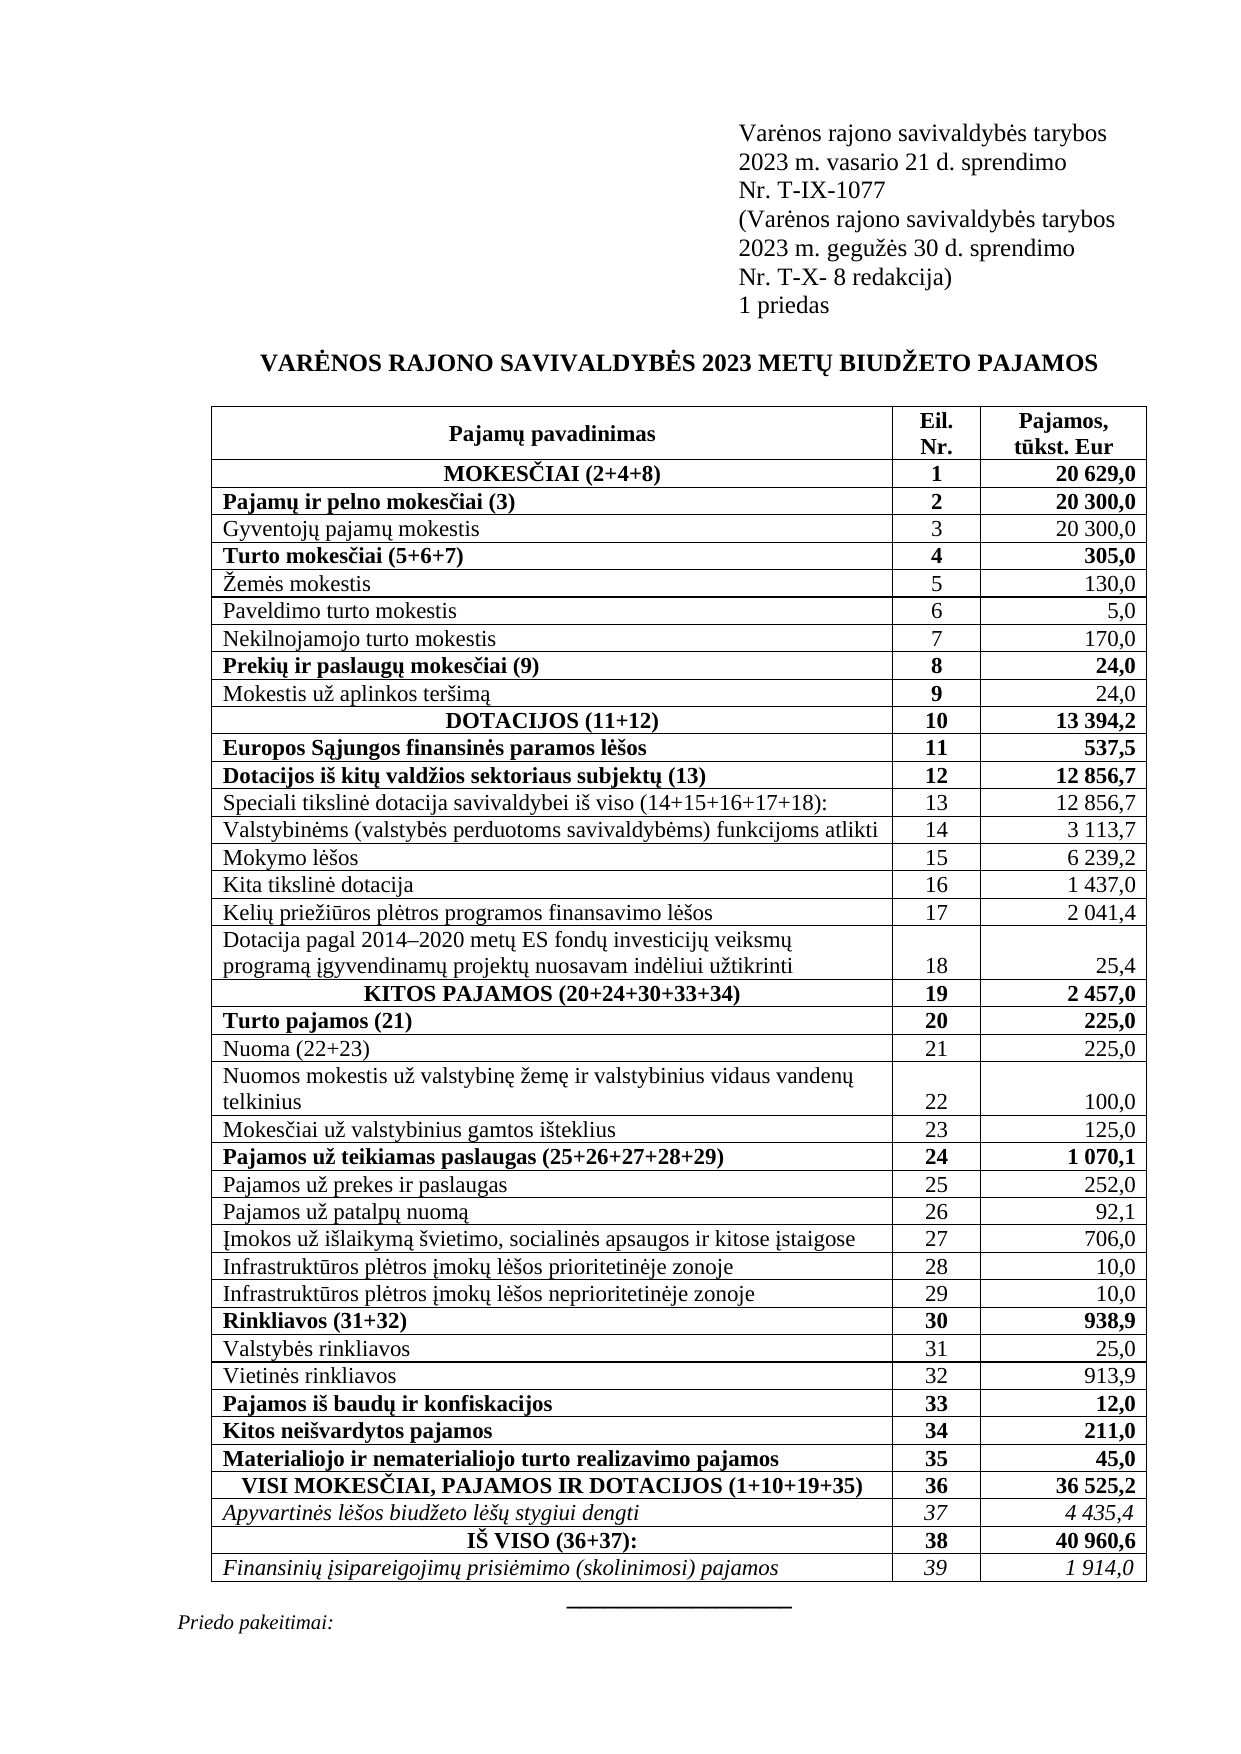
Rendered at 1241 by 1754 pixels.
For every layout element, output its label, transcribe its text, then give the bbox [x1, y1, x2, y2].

table_cell 20 300,0 [981, 488, 1146, 514]
table_cell 8 [893, 652, 980, 678]
table_cell 12,0 [981, 1390, 1146, 1416]
table_cell Apyvartinės lėšos biudžeto lėšų stygiui dengti [212, 1499, 892, 1526]
table_cell Turto mokesčiai (5+6+7) [212, 543, 892, 569]
table_cell Gyventojų pajamų mokestis [212, 515, 892, 542]
text Nr. T-IX-1077 [738, 176, 1181, 204]
table_cell 28 [893, 1253, 980, 1279]
table_cell 1 437,0 [981, 871, 1146, 898]
table_cell IŠ VISO (36+37): [212, 1527, 892, 1553]
table_cell VISI MOKESČIAI, PAJAMOS IR DOTACIJOS (1+10+19+35) [212, 1472, 892, 1498]
table_cell 10,0 [981, 1253, 1146, 1279]
table_cell 913,9 [981, 1363, 1146, 1389]
table_cell Pajamos iš baudų ir konfiskacijos [212, 1390, 892, 1416]
table_cell 17 [893, 899, 980, 925]
text 1 priedas [738, 291, 1181, 319]
table_cell 27 [893, 1225, 980, 1252]
text __________________ [177, 1582, 1181, 1610]
table_cell 706,0 [981, 1225, 1146, 1252]
table_cell Pajamos už patalpų nuomą [212, 1198, 892, 1224]
table_cell Vietinės rinkliavos [212, 1363, 892, 1389]
table_cell 34 [893, 1417, 980, 1443]
table_cell 170,0 [981, 625, 1146, 651]
table_cell 537,5 [981, 734, 1146, 761]
table_cell 7 [893, 625, 980, 651]
table_cell 25,0 [981, 1335, 1146, 1361]
text Priedo pakeitimai: [177, 1610, 1181, 1634]
text 2023 m. gegužės 30 d. sprendimo [738, 233, 1181, 262]
table_cell KITOS PAJAMOS (20+24+30+33+34) [212, 980, 892, 1006]
table_cell 20 629,0 [981, 460, 1146, 487]
table_cell Prekių ir paslaugų mokesčiai (9) [212, 652, 892, 678]
table_cell 20 300,0 [981, 515, 1146, 542]
table_cell 100,0 [981, 1062, 1146, 1115]
table_cell 22 [893, 1062, 980, 1115]
table_cell 18 [893, 926, 980, 979]
text VARĖNOS RAJONO SAVIVALDYBĖS 2023 METŲ BIUDŽETO PAJAMOS [177, 348, 1181, 377]
table_cell Finansinių įsipareigojimų prisiėmimo (skolinimosi) pajamos [212, 1554, 892, 1581]
table_cell 225,0 [981, 1007, 1146, 1034]
table_cell 938,9 [981, 1308, 1146, 1334]
table_cell 31 [893, 1335, 980, 1361]
table_cell 36 525,2 [981, 1472, 1146, 1498]
table_cell 15 [893, 844, 980, 870]
table_cell 4 435,4 [981, 1499, 1146, 1526]
table_cell Kelių priežiūros plėtros programos finansavimo lėšos [212, 899, 892, 925]
table_cell 38 [893, 1527, 980, 1553]
table_cell 12 856,7 [981, 762, 1146, 788]
table_cell 40 960,6 [981, 1527, 1146, 1553]
table_cell MOKESČIAI (2+4+8) [212, 460, 892, 487]
table_cell Kitos neišvardytos pajamos [212, 1417, 892, 1443]
table_cell 4 [893, 543, 980, 569]
text (Varėnos rajono savivaldybės tarybos [738, 204, 1181, 233]
table_cell 33 [893, 1390, 980, 1416]
table_cell 20 [893, 1007, 980, 1034]
table_cell 14 [893, 817, 980, 843]
table_cell 25 [893, 1171, 980, 1197]
table_cell 21 [893, 1035, 980, 1061]
table_cell 37 [893, 1499, 980, 1526]
table_cell 24,0 [981, 652, 1146, 678]
table_cell 35 [893, 1445, 980, 1471]
table_cell Materialiojo ir nematerialiojo turto realizavimo pajamos [212, 1445, 892, 1471]
table_cell Speciali tikslinė dotacija savivaldybei iš viso (14+15+16+17+18): [212, 789, 892, 816]
table_cell 45,0 [981, 1445, 1146, 1471]
table_header Pajamų pavadinimas [212, 407, 892, 459]
table_cell 2 457,0 [981, 980, 1146, 1006]
table_cell Mokymo lėšos [212, 844, 892, 870]
table_cell Dotacijos iš kitų valdžios sektoriaus subjektų (13) [212, 762, 892, 788]
table_cell 1 914,0 [981, 1554, 1146, 1581]
table_cell 1 070,1 [981, 1143, 1146, 1169]
table_cell Pajamų ir pelno mokesčiai (3) [212, 488, 892, 514]
table_cell 11 [893, 734, 980, 761]
table_header Pajamos, tūkst. Eur [981, 407, 1146, 459]
table_cell Rinkliavos (31+32) [212, 1308, 892, 1334]
table_cell 19 [893, 980, 980, 1006]
table_cell 3 [893, 515, 980, 542]
table_cell Kita tikslinė dotacija [212, 871, 892, 898]
table_header Eil. Nr. [893, 407, 980, 459]
table_cell 225,0 [981, 1035, 1146, 1061]
table_cell 13 394,2 [981, 707, 1146, 733]
table_cell 23 [893, 1116, 980, 1142]
table_cell 25,4 [981, 926, 1146, 979]
table_cell 2 041,4 [981, 899, 1146, 925]
table_cell 211,0 [981, 1417, 1146, 1443]
table_cell Infrastruktūros plėtros įmokų lėšos neprioritetinėje zonoje [212, 1280, 892, 1307]
table_cell Infrastruktūros plėtros įmokų lėšos prioritetinėje zonoje [212, 1253, 892, 1279]
table_cell 252,0 [981, 1171, 1146, 1197]
table_cell 24 [893, 1143, 980, 1169]
table_cell 12 856,7 [981, 789, 1146, 816]
table_cell 2 [893, 488, 980, 514]
table_cell Mokestis už aplinkos teršimą [212, 680, 892, 706]
table_cell 6 [893, 598, 980, 624]
table_cell 10 [893, 707, 980, 733]
table_cell Pajamos už prekes ir paslaugas [212, 1171, 892, 1197]
table_cell Žemės mokestis [212, 570, 892, 596]
text Varėnos rajono savivaldybės tarybos [738, 118, 1181, 147]
table_cell 13 [893, 789, 980, 816]
table_cell Valstybinėms (valstybės perduotoms savivaldybėms) funkcijoms atlikti [212, 817, 892, 843]
text 2023 m. vasario 21 d. sprendimo [738, 147, 1181, 176]
table_cell 24,0 [981, 680, 1146, 706]
table_cell Valstybės rinkliavos [212, 1335, 892, 1361]
table_cell 32 [893, 1363, 980, 1389]
table_cell 305,0 [981, 543, 1146, 569]
table_cell 125,0 [981, 1116, 1146, 1142]
table_cell 12 [893, 762, 980, 788]
table_cell Nuomos mokestis už valstybinę žemę ir valstybinius vidaus vandenų telkinius [212, 1062, 892, 1115]
table_cell Pajamos už teikiamas paslaugas (25+26+27+28+29) [212, 1143, 892, 1169]
table_cell 92,1 [981, 1198, 1146, 1224]
table_cell 1 [893, 460, 980, 487]
table_cell Įmokos už išlaikymą švietimo, socialinės apsaugos ir kitose įstaigose [212, 1225, 892, 1252]
table_cell 29 [893, 1280, 980, 1307]
table_cell Nekilnojamojo turto mokestis [212, 625, 892, 651]
table_cell Dotacija pagal 2014–2020 metų ES fondų investicijų veiksmų programą įgyvendinamų projektų nuosavam indėliui užtikrinti [212, 926, 892, 979]
table_cell 30 [893, 1308, 980, 1334]
table_cell 130,0 [981, 570, 1146, 596]
table_cell 3 113,7 [981, 817, 1146, 843]
table_cell 9 [893, 680, 980, 706]
table_cell 6 239,2 [981, 844, 1146, 870]
table_cell 5 [893, 570, 980, 596]
table_cell 26 [893, 1198, 980, 1224]
table_cell DOTACIJOS (11+12) [212, 707, 892, 733]
table_cell Europos Sąjungos finansinės paramos lėšos [212, 734, 892, 761]
table_cell Mokesčiai už valstybinius gamtos išteklius [212, 1116, 892, 1142]
table_cell Nuoma (22+23) [212, 1035, 892, 1061]
table_cell 16 [893, 871, 980, 898]
table_cell 10,0 [981, 1280, 1146, 1307]
table_cell Turto pajamos (21) [212, 1007, 892, 1034]
table_cell 39 [893, 1554, 980, 1581]
table_cell 36 [893, 1472, 980, 1498]
table_cell 5,0 [981, 598, 1146, 624]
table_cell Paveldimo turto mokestis [212, 598, 892, 624]
text Nr. T-X- 8 redakcija) [738, 262, 1181, 291]
